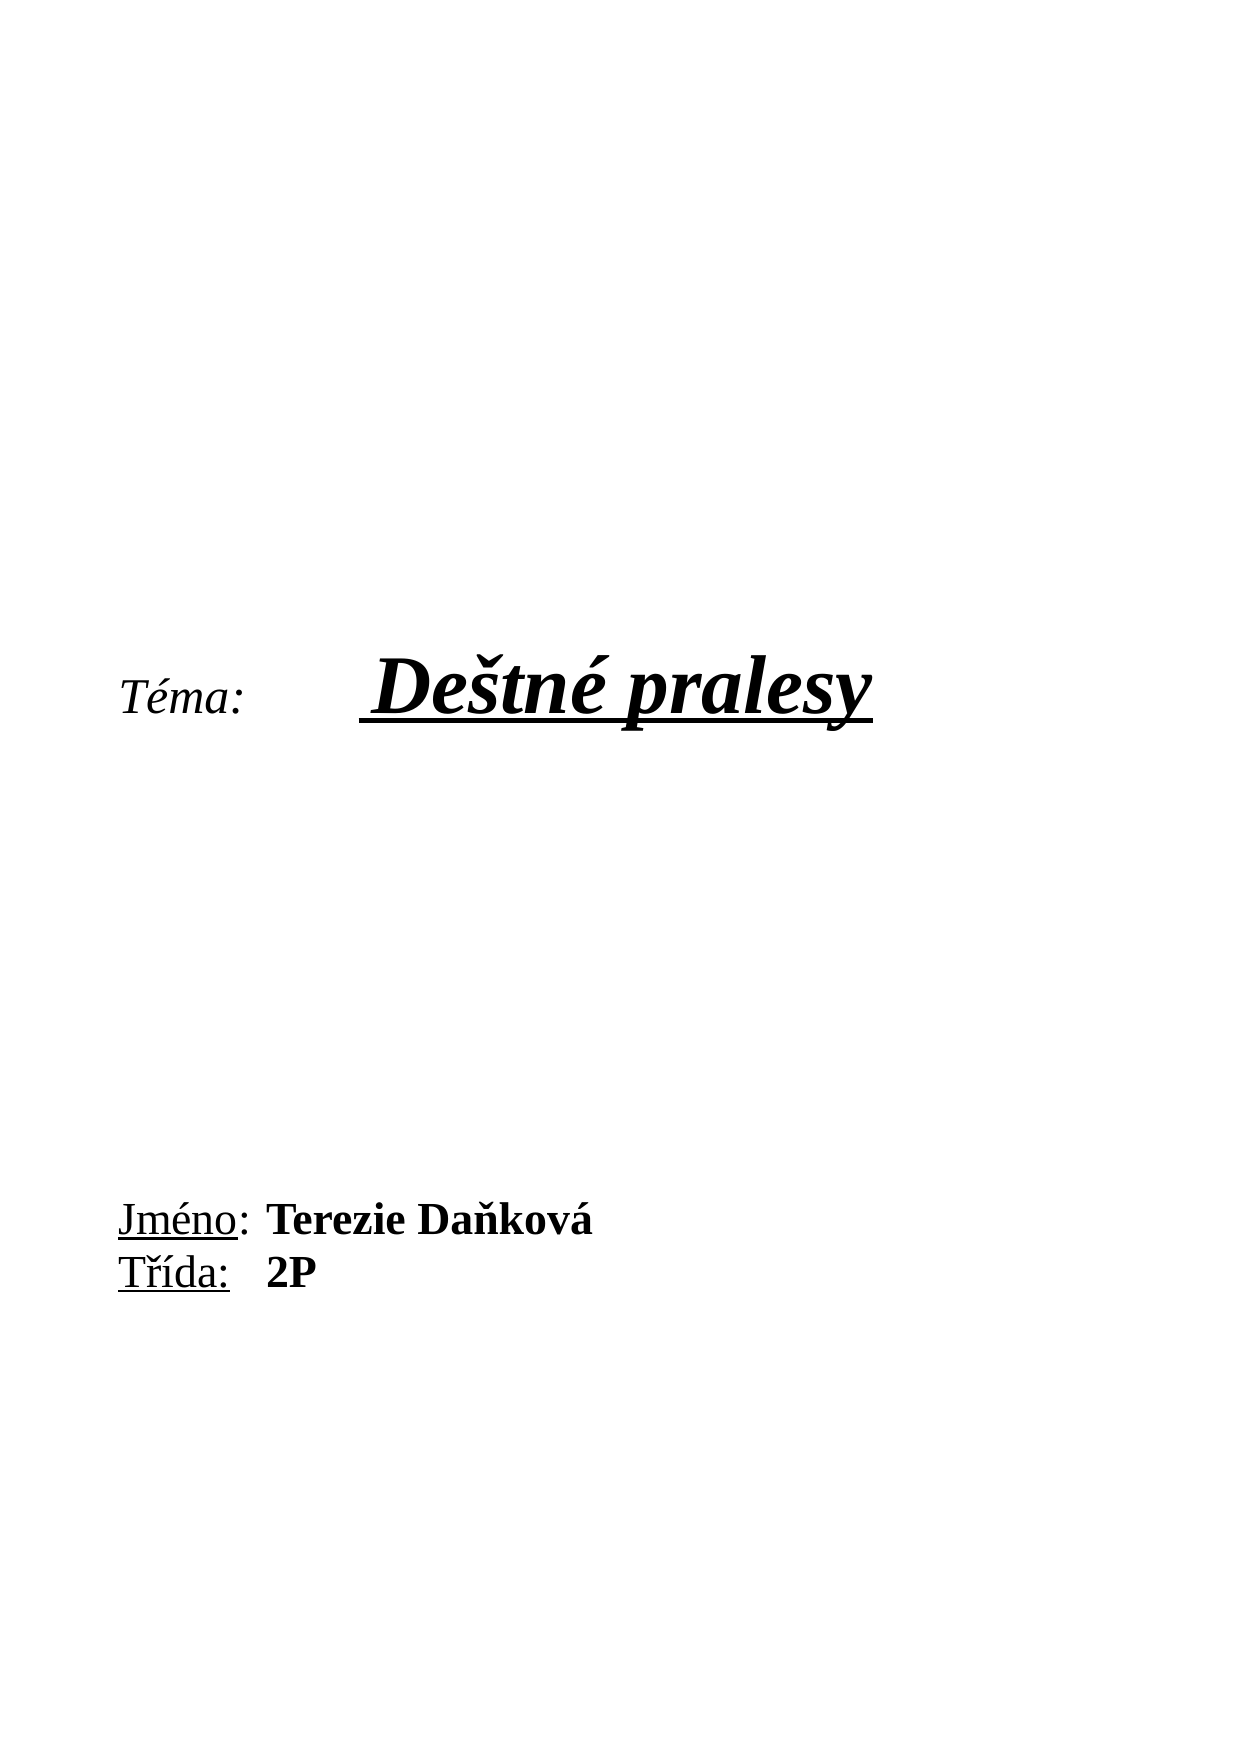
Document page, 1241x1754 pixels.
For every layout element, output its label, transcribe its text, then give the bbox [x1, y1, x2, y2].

text Jméno: Terezie Daňková [118, 1191, 1122, 1244]
text Třída: 2P [118, 1244, 1122, 1297]
text Téma: Deštné pralesy [118, 636, 1122, 731]
